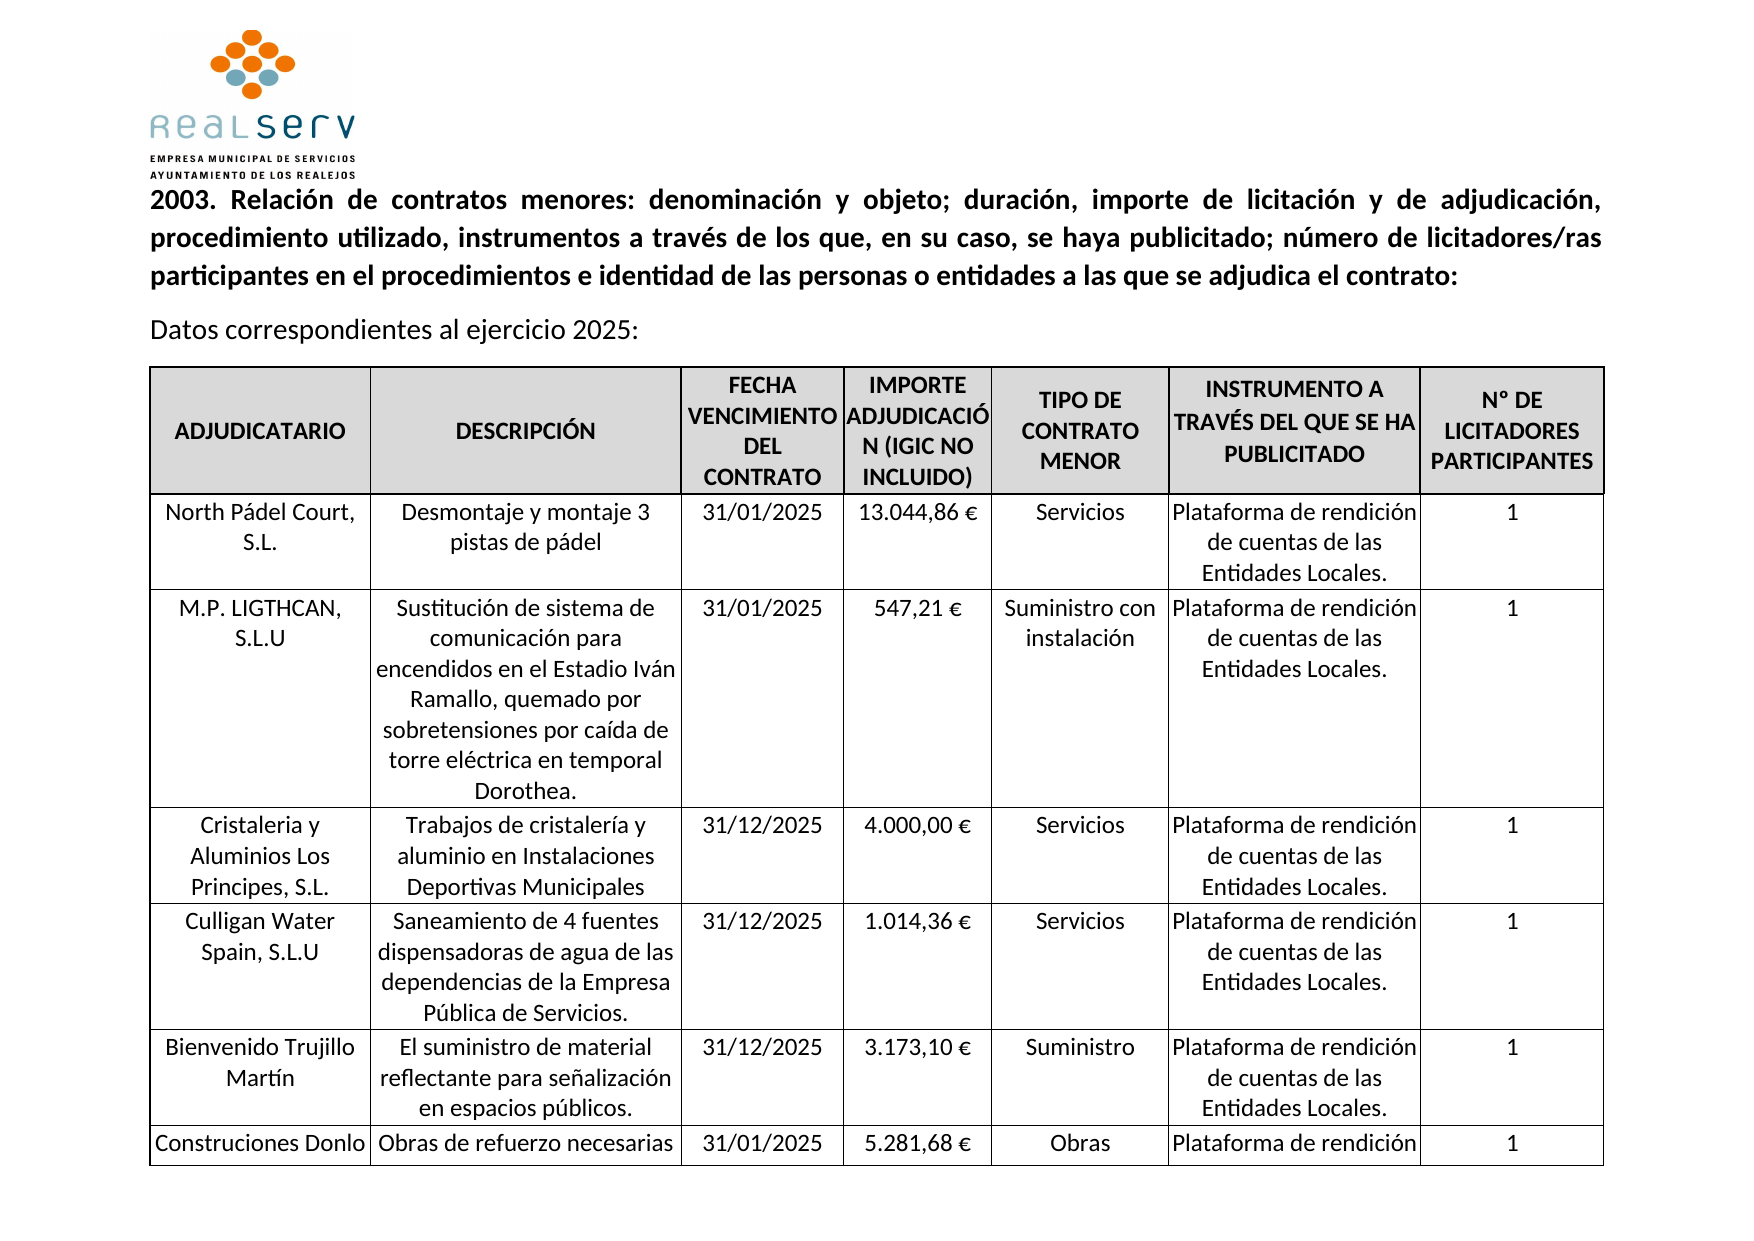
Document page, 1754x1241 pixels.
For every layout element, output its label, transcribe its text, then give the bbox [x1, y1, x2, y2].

table_cell 1 [1421, 808, 1603, 903]
table_cell 547,21 € [844, 590, 991, 807]
table_header Nº DE LICITADORES PARTICIPANTES [1421, 368, 1603, 493]
table_cell 31/01/2025 [682, 1126, 843, 1165]
table_cell Cristaleria y Aluminios Los Principes, S.L. [151, 808, 370, 903]
table_cell 31/12/2025 [682, 904, 843, 1029]
text 2003. Relación de contratos menores: denominación y objeto; duración, importe de licitación y de adjudicación, procedimiento utilizado, instrumentos a través de los que, en su caso, se haya publicitado; número de licitadores/ras participantes en el procedimientos e identidad de las personas o entidades a las que se adjudica el contrato: [150, 112, 1604, 292]
table_cell Servicios [992, 808, 1168, 903]
table_cell 1 [1421, 495, 1603, 589]
table_header DESCRIPCIÓN [371, 368, 680, 493]
table_cell El suministro de material reflectante para señalización en espacios públicos. [371, 1030, 681, 1125]
table_cell Desmontaje y montaje 3 pistas de pádel [371, 495, 681, 589]
table_header ADJUDICATARIO [151, 368, 370, 493]
table_cell Plataforma de rendición de cuentas de las Entidades Locales. [1169, 590, 1420, 807]
table_cell Bienvenido Trujillo Martín [151, 1030, 370, 1125]
table_cell North Pádel Court, S.L. [151, 495, 370, 589]
table_cell Sustitución de sistema de comunicación para encendidos en el Estadio Iván Ramallo, quemado por sobretensiones por caída de torre eléctrica en temporal Dorothea. [371, 590, 681, 807]
table_cell Plataforma de rendición de cuentas de las Entidades Locales. [1169, 495, 1420, 589]
table_cell M.P. LIGTHCAN, S.L.U [151, 590, 370, 807]
table_cell Culligan Water Spain, S.L.U [151, 904, 370, 1029]
table_cell Obras [992, 1126, 1168, 1165]
table_cell 1 [1421, 904, 1603, 1029]
table_cell Suministro con instalación [992, 590, 1168, 807]
table_cell Trabajos de cristalería y aluminio en Instalaciones Deportivas Municipales [371, 808, 681, 903]
table_header IMPORTE ADJUDICACIÓN (IGIC NO INCLUIDO) [845, 368, 991, 493]
table_cell Saneamiento de 4 fuentes dispensadoras de agua de las dependencias de la Empresa Pública de Servicios. [371, 904, 681, 1029]
table_cell Plataforma de rendición de cuentas de las Entidades Locales. [1169, 1030, 1420, 1125]
table_cell 1 [1421, 1126, 1603, 1165]
table_cell 31/01/2025 [682, 495, 843, 589]
table_cell Obras de refuerzo necesarias [371, 1126, 681, 1165]
table_cell 31/01/2025 [682, 590, 843, 807]
table_cell Servicios [992, 495, 1168, 589]
table_cell Suministro [992, 1030, 1168, 1125]
table_header TIPO DE CONTRATO MENOR [992, 368, 1168, 493]
table_cell 13.044,86 € [844, 495, 991, 589]
table_cell 1.014,36 € [844, 904, 991, 1029]
table_cell Servicios [992, 904, 1168, 1029]
table_cell 5.281,68 € [844, 1126, 991, 1165]
table_cell Plataforma de rendición [1169, 1126, 1420, 1165]
table_cell 1 [1421, 590, 1603, 807]
table_header FECHA VENCIMIENTO DEL CONTRATO [682, 368, 843, 493]
table_cell 31/12/2025 [682, 1030, 843, 1125]
table_cell Construciones Donlo [151, 1126, 370, 1165]
table_cell Plataforma de rendición de cuentas de las Entidades Locales. [1169, 904, 1420, 1029]
table_header INSTRUMENTO A TRAVÉS DEL QUE SE HA PUBLICITADO [1170, 368, 1419, 493]
text Datos correspondientes al ejercicio 2025: [150, 311, 1604, 347]
table_cell 4.000,00 € [844, 808, 991, 903]
table_cell Plataforma de rendición de cuentas de las Entidades Locales. [1169, 808, 1420, 903]
table_cell 3.173,10 € [844, 1030, 991, 1125]
table_cell 31/12/2025 [682, 808, 843, 903]
table_cell 1 [1421, 1030, 1603, 1125]
